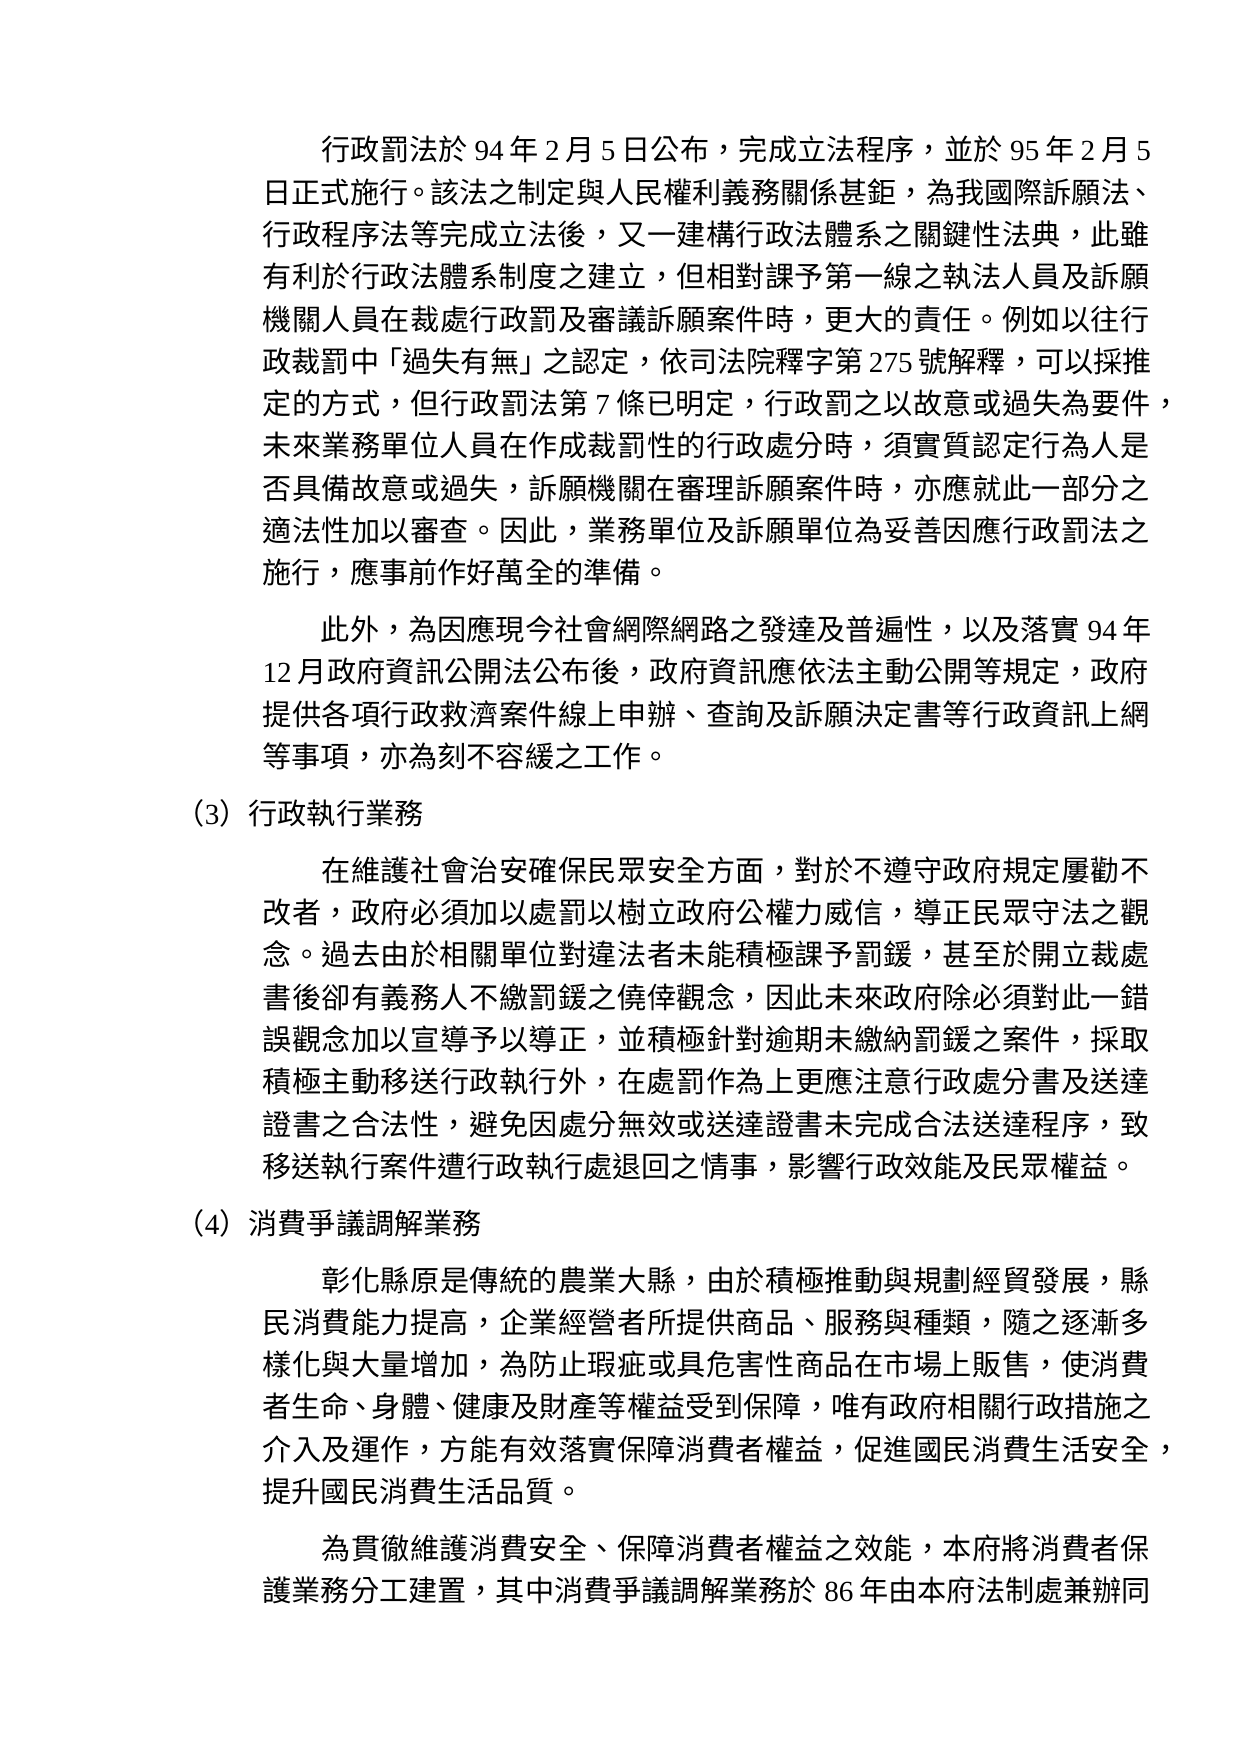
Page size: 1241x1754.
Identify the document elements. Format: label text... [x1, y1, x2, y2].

text 在維護社會治安確保民眾安全方面，對於不遵守政府規定屢勸不改者，政府必須加以處罰以樹立政府公權力威信，導正民眾守法之觀念。過去由於相關單位對違法者未能積極課予罰鍰，甚至於開立裁處書後卻有義務人不繳罰鍰之僥倖觀念，因此未來政府除必須對此一錯誤觀念加以宣導予以導正，並積極針對逾期未繳納罰鍰之案件，採取積極主動移送行政執行外，在處罰作為上更應注意行政處分書及送達證書之合法性，避免因處分無效或送達證書未完成合法送達程序，致移送執行案件遭行政執行處退回之情事，影響行政效能及民眾權益。 [262, 847, 1152, 1186]
list 消費爭議調解業務 [175, 1200, 1152, 1243]
text 行政罰法於94年2月5日公布，完成立法程序，並於95年2月5日正式施行。該法之制定與人民權利義務關係甚鉅，為我國際訴願法、行政程序法等完成立法後，又一建構行政法體系之關鍵性法典，此雖有利於行政法體系制度之建立，但相對課予第一線之執法人員及訴願機關人員在裁處行政罰及審議訴願案件時，更大的責任。例如以往行政裁罰中「過失有無」之認定，依司法院釋字第275號解釋，可以採推定的方式，但行政罰法第7條已明定，行政罰之以故意或過失為要件，未來業務單位人員在作成裁罰性的行政處分時，須實質認定行為人是否具備故意或過失，訴願機關在審理訴願案件時，亦應就此一部分之適法性加以審查。因此，業務單位及訴願單位為妥善因應行政罰法之施行，應事前作好萬全的準備。 [262, 127, 1152, 592]
text 彰化縣原是傳統的農業大縣，由於積極推動與規劃經貿發展，縣民消費能力提高，企業經營者所提供商品、服務與種類，隨之逐漸多樣化與大量增加，為防止瑕疵或具危害性商品在市場上販售，使消費者生命、身體、健康及財產等權益受到保障，唯有政府相關行政措施之介入及運作，方能有效落實保障消費者權益，促進國民消費生活安全，提升國民消費生活品質。 [262, 1257, 1152, 1511]
text 為貫徹維護消費安全、保障消費者權益之效能，本府將消費者保護業務分工建置，其中消費爭議調解業務於86年由本府法制處兼辦同時設置本縣消費爭議調解委員會執行消費者保護業務，且在法制面上，為落實地方自治，於92年7月間制定公布「彰化縣消費者保護自治條例」、92年10月間制定公布「彰化縣政府消費者保護委員會設置要點」，俾積極研擬、推動及執行各項消費者保護工作。99年法制處更規劃成立執行暨消保科，朝向建構彰化縣政府消費者保護業務綜合、規劃及推動執行完整體系的專責單位，使彰化縣政府消費者保護業務邁向全新的紀元。 [262, 1526, 1152, 1610]
list 行政執行業務 [175, 791, 1152, 833]
text 此外，為因應現今社會網際網路之發達及普遍性，以及落實94年12月政府資訊公開法公布後，政府資訊應依法主動公開等規定，政府提供各項行政救濟案件線上申辦、查詢及訴願決定書等行政資訊上網等事項，亦為刻不容緩之工作。 [262, 607, 1152, 776]
